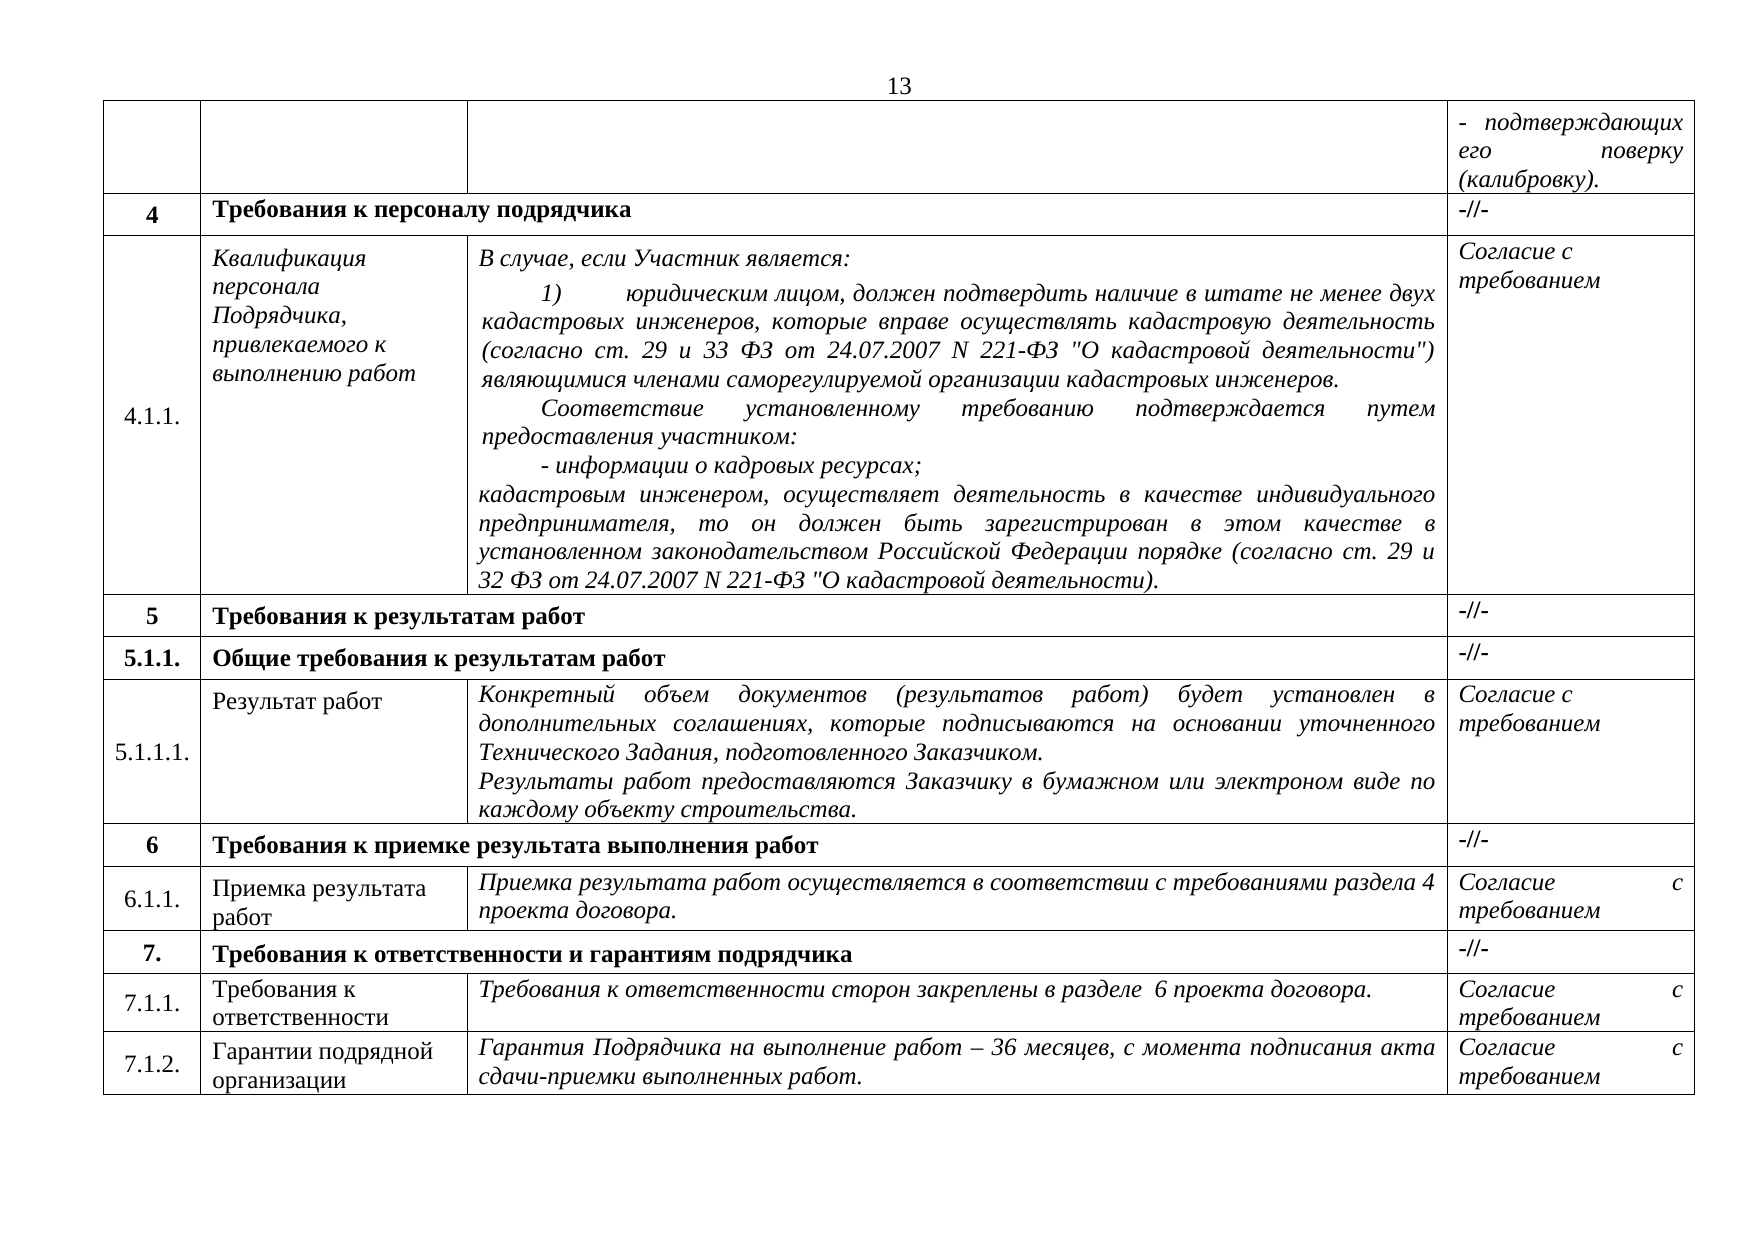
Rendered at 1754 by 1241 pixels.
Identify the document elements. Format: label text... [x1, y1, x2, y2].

table_cell Требования к ответственности и гарантиям подрядчика [201, 931, 1447, 973]
table_cell Требования к ответственности [201, 974, 467, 1031]
table_cell [104, 101, 200, 193]
table_cell 6 [104, 824, 200, 866]
table_cell 7.1.1. [104, 974, 200, 1031]
table_cell Согласие с требованием [1448, 1032, 1694, 1094]
table_cell Приемка результата работ осуществляется в соответствии с требованиями раздела 4 проекта договора. [468, 867, 1447, 930]
table_cell Требования к приемке результата выполнения работ [201, 824, 1447, 866]
table_cell 5.1.1. [104, 637, 200, 678]
table_cell - подтверждающих его поверку (калибровку). [1448, 101, 1694, 193]
table_cell Результат работ [201, 680, 467, 823]
table_cell Требования к персоналу подрядчика [201, 194, 1447, 235]
table_cell [201, 101, 467, 193]
table_cell 7.1.2. [104, 1032, 200, 1094]
table_cell Гарантия Подрядчика на выполнение работ – 36 месяцев, с момента подписания акта сдачи-приемки выполненных работ. [468, 1032, 1447, 1094]
table_cell 4.1.1. [104, 236, 200, 594]
table_cell -//- [1448, 931, 1694, 973]
table_cell [468, 101, 1447, 193]
table_cell Требования к ответственности сторон закреплены в разделе 6 проекта договора. [468, 974, 1447, 1031]
table_cell Гарантии подрядной организации [201, 1032, 467, 1094]
table_cell Согласие с требованием [1448, 867, 1694, 930]
table_cell Общие требования к результатам работ [201, 637, 1447, 678]
table_cell Согласие с требованием [1448, 974, 1694, 1031]
table_cell Конкретный объем документов (результатов работ) будет установлен в дополнительных соглашениях, которые подписываются на основании уточненного Технического Задания, подготовленного Заказчиком. Результаты работ предоставляются Заказчику в бумажном или электроном виде по каждому объекту строительства. [468, 680, 1447, 823]
table_cell 7. [104, 931, 200, 973]
table_cell Согласие с требованием [1448, 236, 1694, 594]
table_cell Требования к результатам работ [201, 595, 1447, 636]
table_cell -//- [1448, 637, 1694, 678]
table_cell Квалификация персонала Подрядчика, привлекаемого к выполнению работ [201, 236, 467, 594]
table_cell 5 [104, 595, 200, 636]
table_cell Приемка результата работ [201, 867, 467, 930]
table_cell 4 [104, 194, 200, 235]
table_cell Согласие с требованием [1448, 680, 1694, 823]
table_cell -//- [1448, 824, 1694, 866]
table_cell В случае, если Участник является: юридическим лицом, должен подтвердить наличие в штате не менее двух кадастровых инженеров, которые вправе осуществлять кадастровую деятельность (согласно ст. 29 и 33 ФЗ от 24.07.2007 N 221-ФЗ "О кадастровой деятельности") являющимися членами саморегулируемой организации кадастровых инженеров. Соответствие установленному требованию подтверждается путем предоставления участником: - информации о кадровых ресурсах; кадастровым инженером, осуществляет деятельность в качестве индивидуального предпринимателя, то он должен быть зарегистрирован в этом качестве в установленном законодательством Российской Федерации порядке (согласно ст. 29 и 32 ФЗ от 24.07.2007 N 221-ФЗ "О кадастровой деятельности). [468, 236, 1447, 594]
table_cell 6.1.1. [104, 867, 200, 930]
table_cell -//- [1448, 595, 1694, 636]
table_cell 5.1.1.1. [104, 680, 200, 823]
table_cell -//- [1448, 194, 1694, 235]
